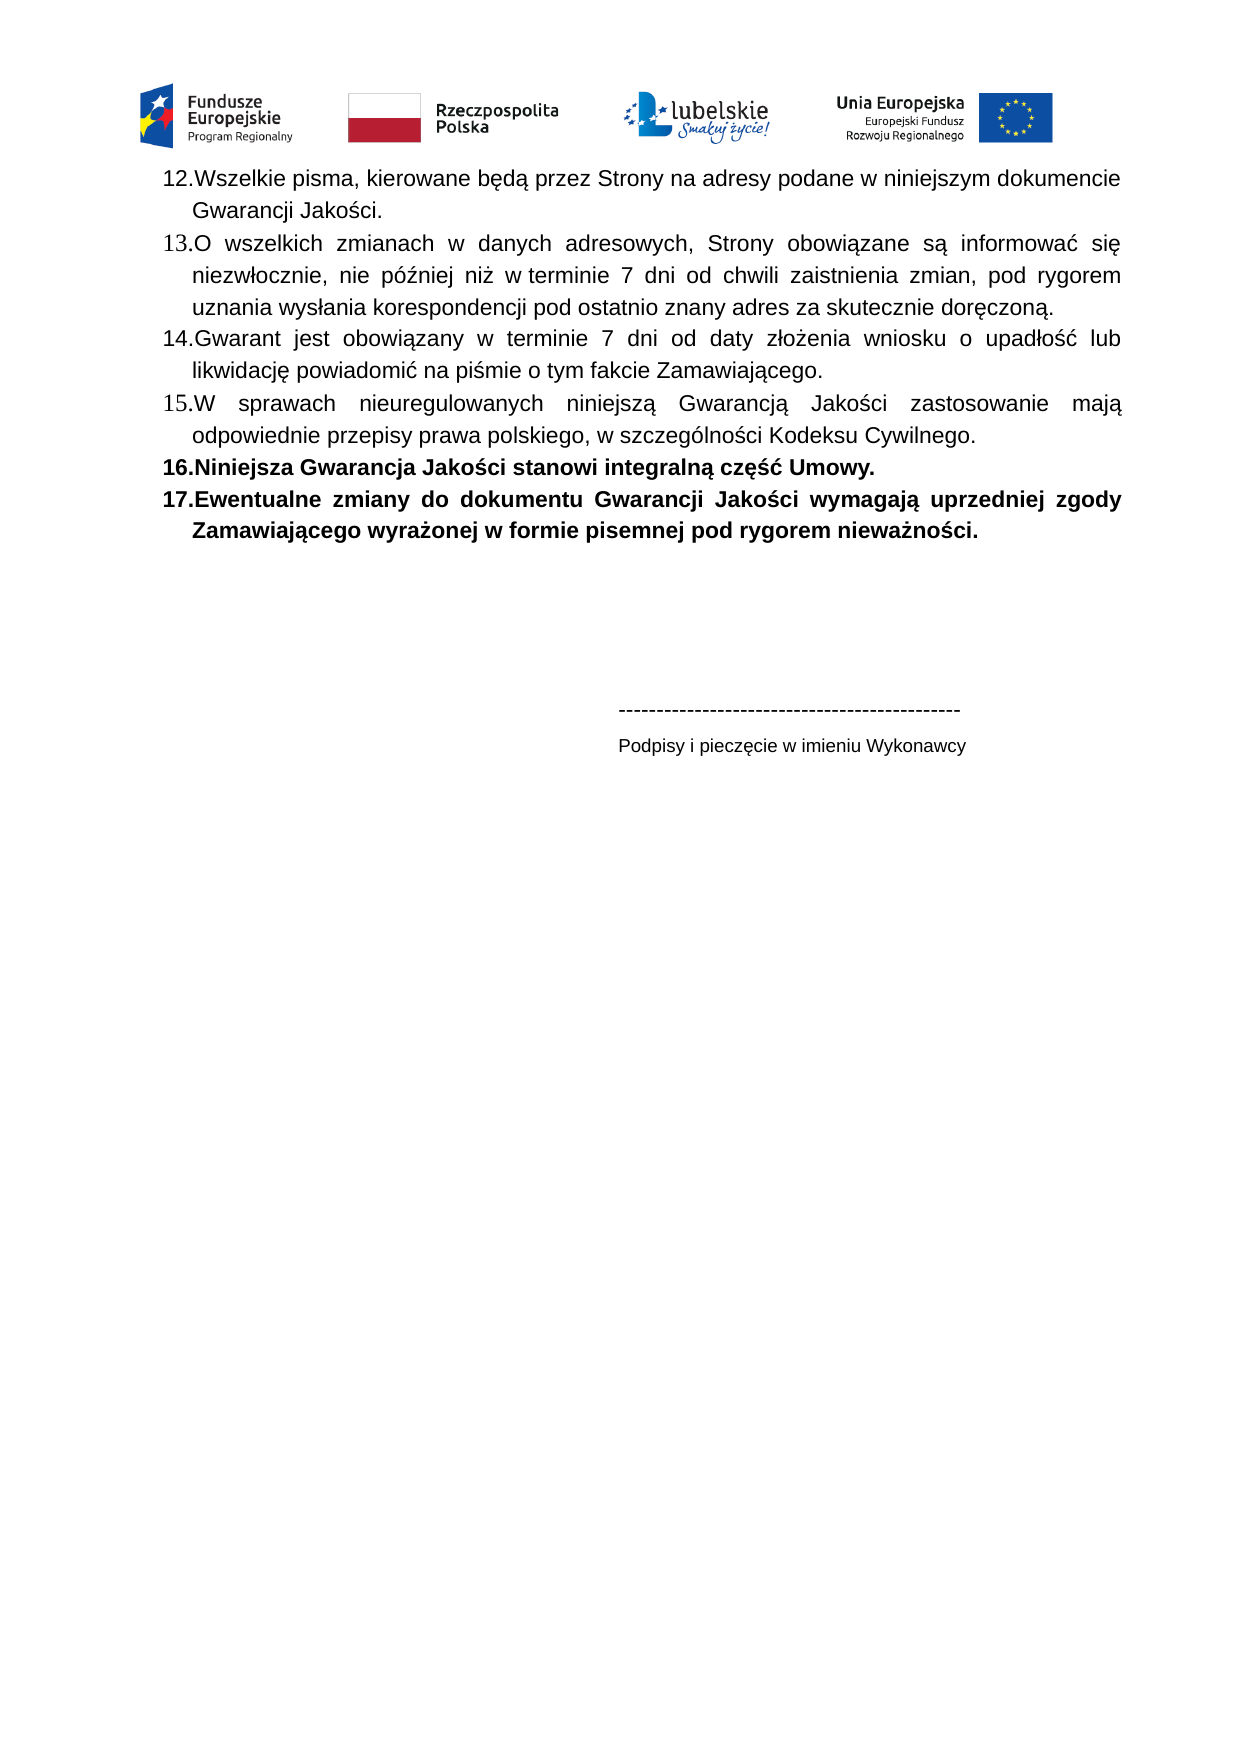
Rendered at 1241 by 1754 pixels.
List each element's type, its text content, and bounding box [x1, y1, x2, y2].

list Gwarant jest obowiązany w terminie 7 dni od daty złożenia wniosku o upadłość lub likwidację powiadomić na piśmie o tym fakcie Zamawiającego. [162, 325, 1122, 383]
text Podpisy i pieczęcie w imieniu Wykonawcy [193, 729, 1122, 758]
list Ewentualne zmiany do dokumentu Gwarancji Jakości wymagają uprzedniej zgody Zamawiającego wyrażonej w formie pisemnej pod rygorem nieważności. [162, 486, 1122, 543]
text --------------------------------------------- [231, 694, 1122, 723]
list O wszelkich zmianach w danych adresowych, Strony obowiązane są informować się niezwłocznie, nie później niż w terminie 7 dni od chwili zaistnienia zmian, pod rygorem uznania wysłania korespondencji pod ostatnio znany adres za skutecznie doręczoną. [162, 228, 1122, 320]
list Niniejsza Gwarancja Jakości stanowi integralną część Umowy. [162, 454, 1122, 480]
list W sprawach nieuregulowanych niniejszą Gwarancją Jakości zastosowanie mają odpowiednie przepisy prawa polskiego, w szczególności Kodeksu Cywilnego. [162, 388, 1122, 449]
list Wszelkie pisma, kierowane będą przez Strony na adresy podane w niniejszym dokumencie Gwarancji Jakości. [162, 165, 1122, 223]
